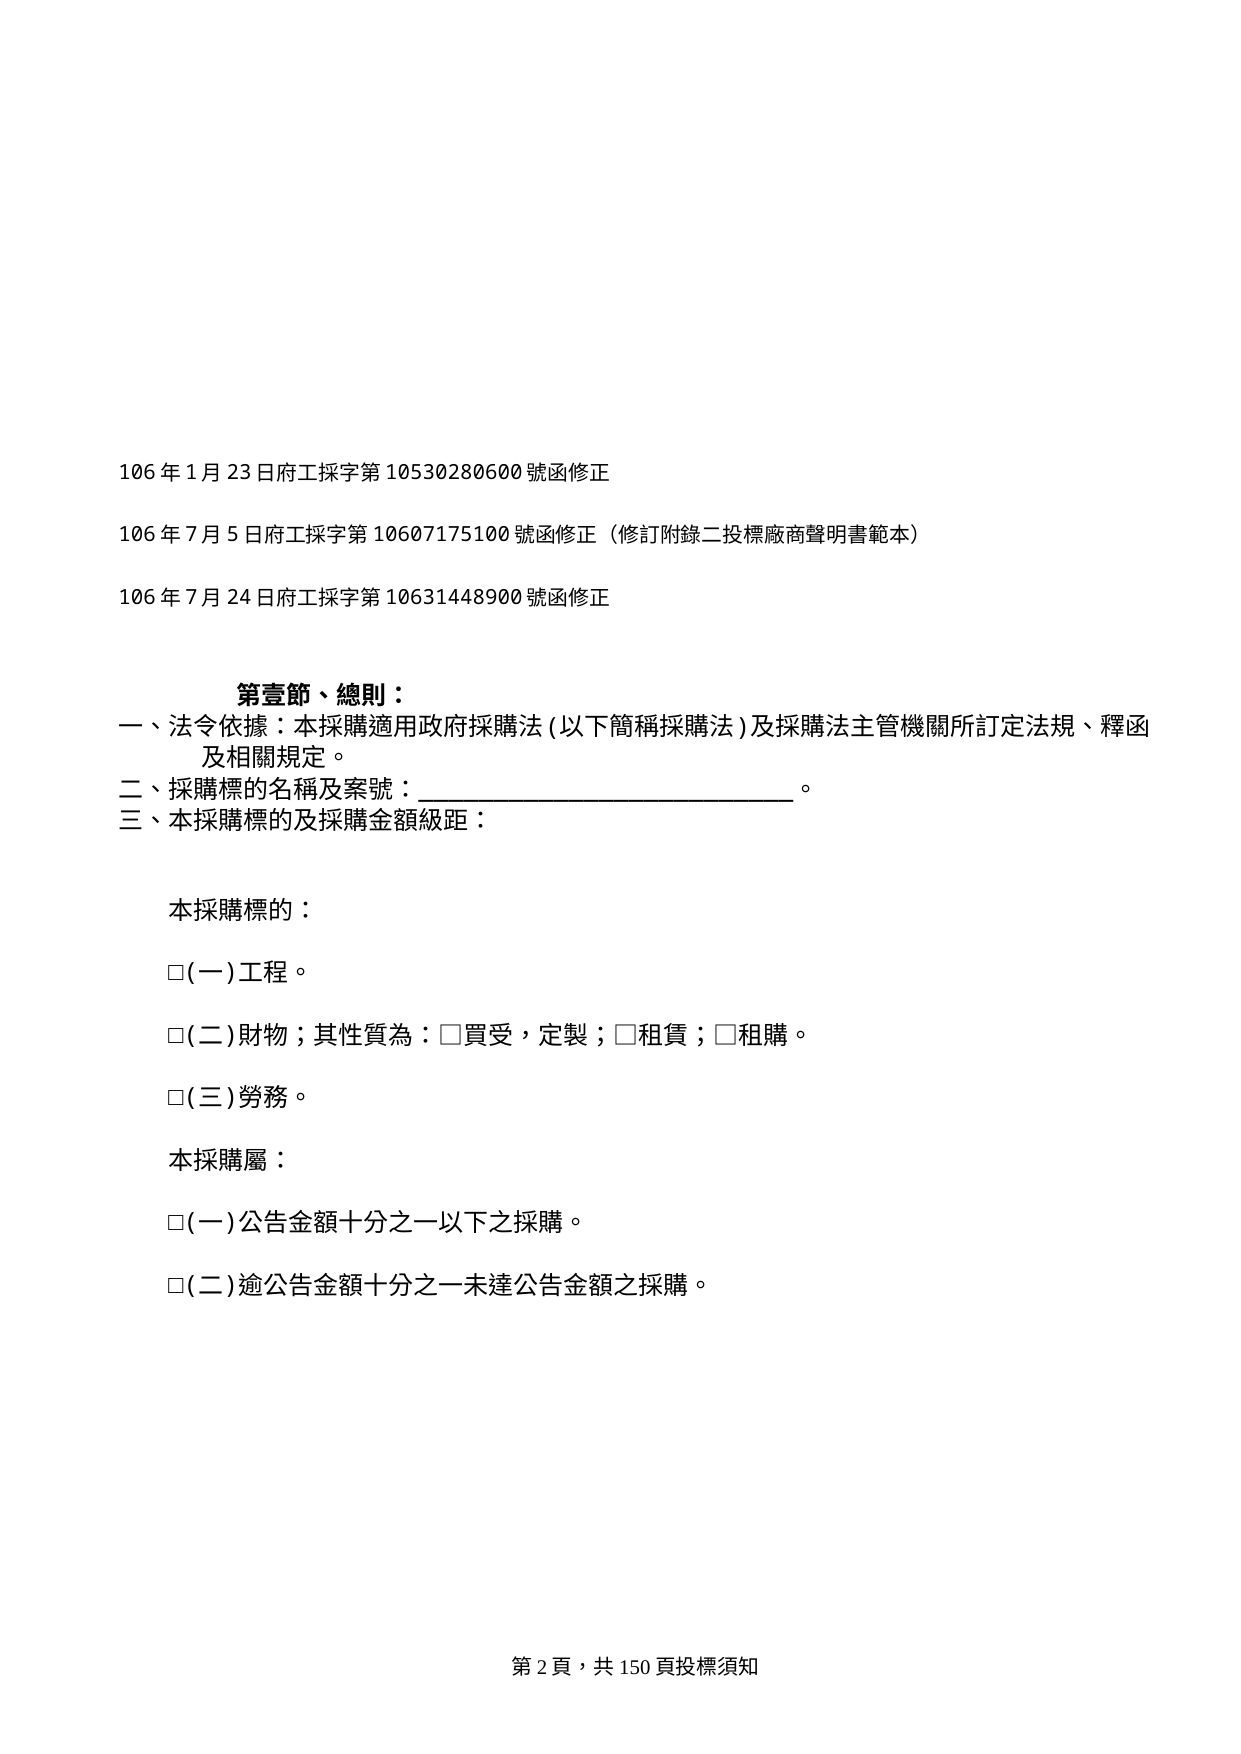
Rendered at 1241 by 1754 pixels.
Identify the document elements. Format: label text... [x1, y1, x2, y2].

text □(三)勞務。 [168, 1054, 1152, 1117]
text □(一)工程。 [168, 929, 1152, 992]
text 106年7月24日府工採字第10631448900號函修正 [118, 554, 1152, 617]
text 106年7月5日府工採字第10607175100號函修正（修訂附錄二投標廠商聲明書範本） [118, 492, 1152, 554]
text 第壹節、總則： [236, 679, 1152, 711]
text 二、採購標的名稱及案號：_________________________。 [118, 773, 1152, 804]
text 三、本採購標的及採購金額級距： [118, 804, 1152, 836]
text 106年1月23日府工採字第10530280600號函修正 [118, 429, 1152, 492]
text 一、法令依據：本採購適用政府採購法(以下簡稱採購法)及採購法主管機關所訂定法規、釋函及相關規定。 [118, 711, 1152, 773]
text 本採購屬： [168, 1117, 1152, 1179]
text □(二)逾公告金額十分之一未達公告金額之採購。 [168, 1242, 1152, 1304]
text □(二)財物；其性質為：□買受，定製；□租賃；□租購。 [168, 992, 1152, 1054]
text □(一)公告金額十分之一以下之採購。 [168, 1179, 1152, 1242]
text 本採購標的： [168, 867, 1152, 929]
